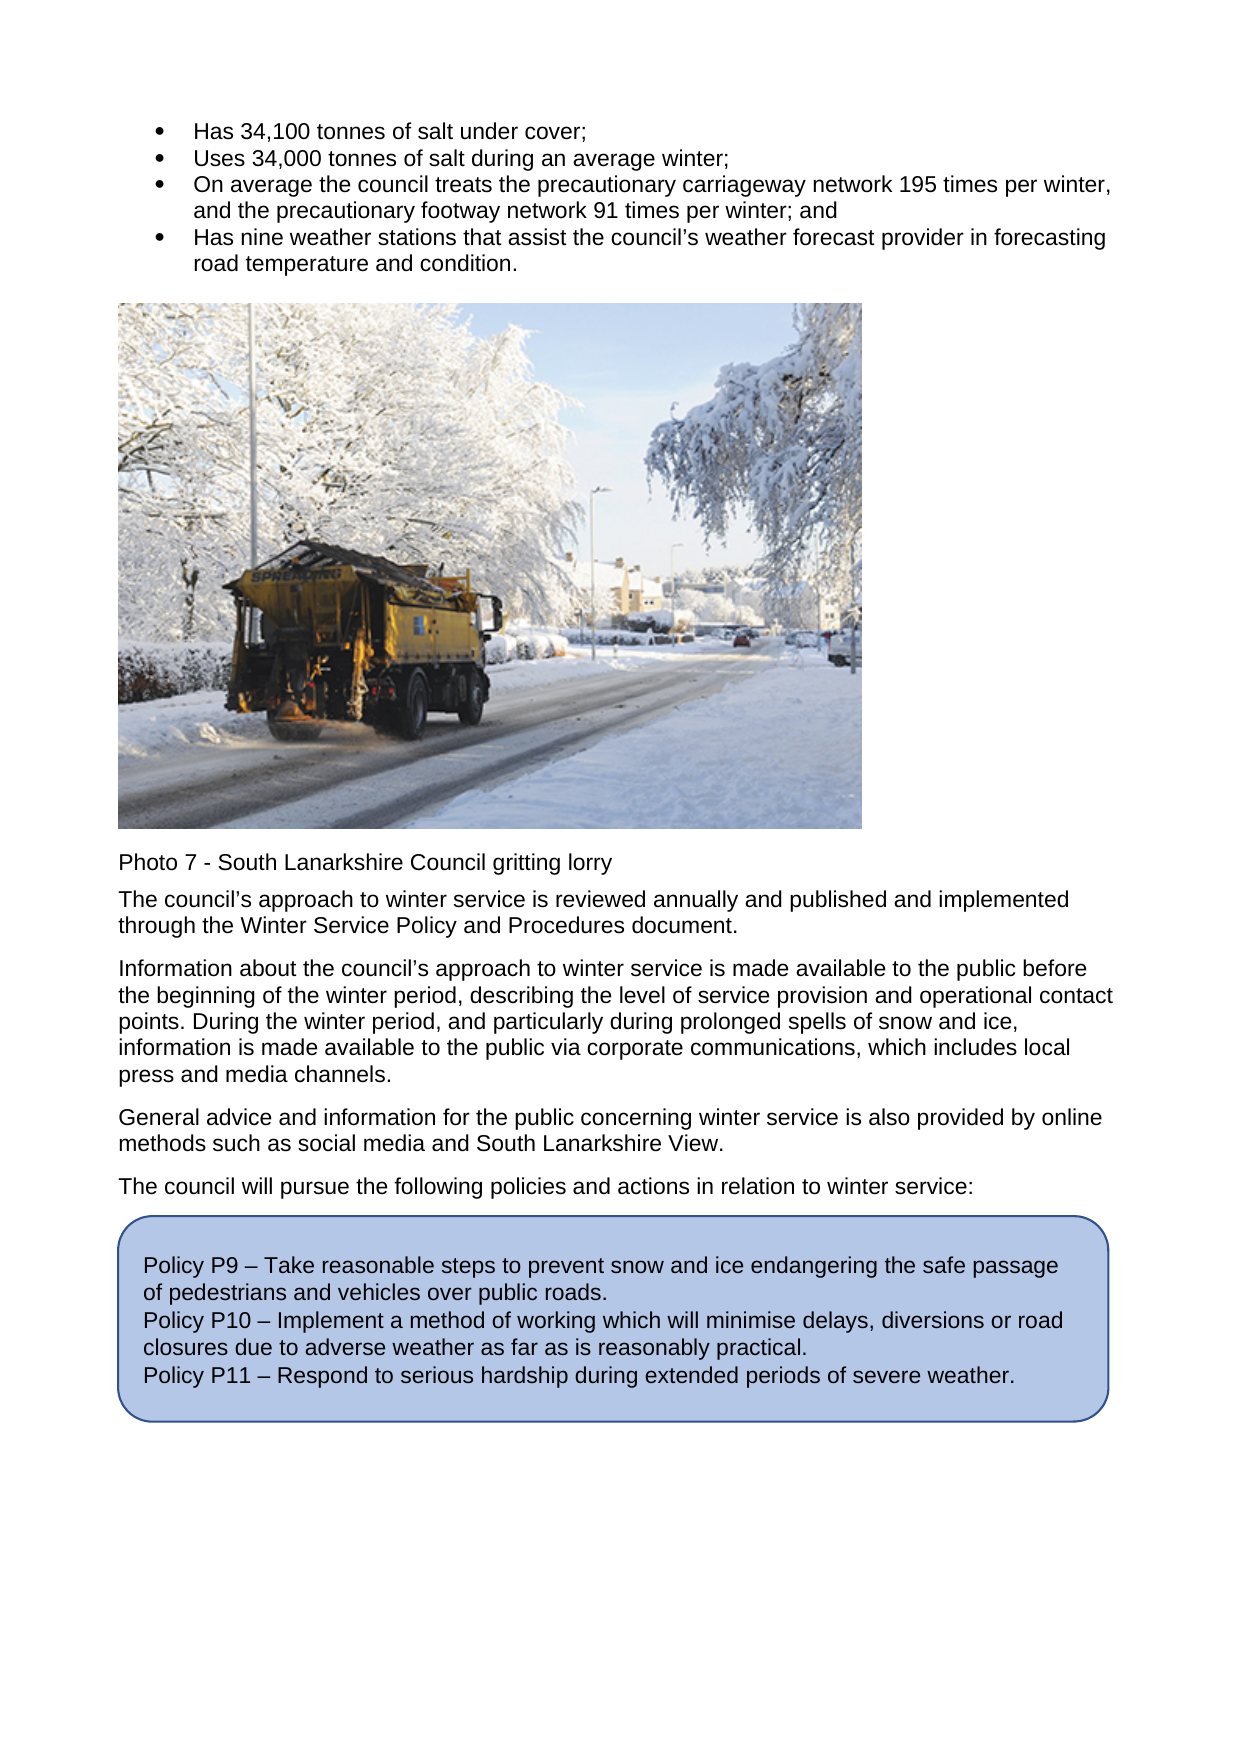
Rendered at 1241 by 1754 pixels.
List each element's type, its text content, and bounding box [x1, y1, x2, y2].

list Uses 34,000 tonnes of salt during an average winter; [156, 144, 1122, 171]
list Has 34,100 tonnes of salt under cover; [156, 118, 1122, 144]
text Information about the council’s approach to winter service is made available to the public before the beginning of the winter period, describing the level of service provision and operational contact points. During the winter period, and particularly during prolonged spells of snow and ice, information is made available to the public via corporate communications, which includes local press and media channels. [118, 955, 1122, 1087]
list On average the council treats the precautionary carriageway network 195 times per winter, and the precautionary footway network 91 times per winter; and [156, 171, 1122, 223]
text General advice and information for the public concerning winter service is also provided by online methods such as social media and South Lanarkshire View. [118, 1104, 1122, 1156]
text The council’s approach to winter service is reviewed annually and published and implemented through the Winter Service Policy and Procedures document. [118, 886, 1122, 939]
list Has nine weather stations that assist the council’s weather forecast provider in forecasting road temperature and condition. [156, 223, 1122, 276]
text Photo 7 - South Lanarkshire Council gritting lorry [118, 849, 1122, 876]
text The council will pursue the following policies and actions in relation to winter service: [118, 1173, 1122, 1199]
